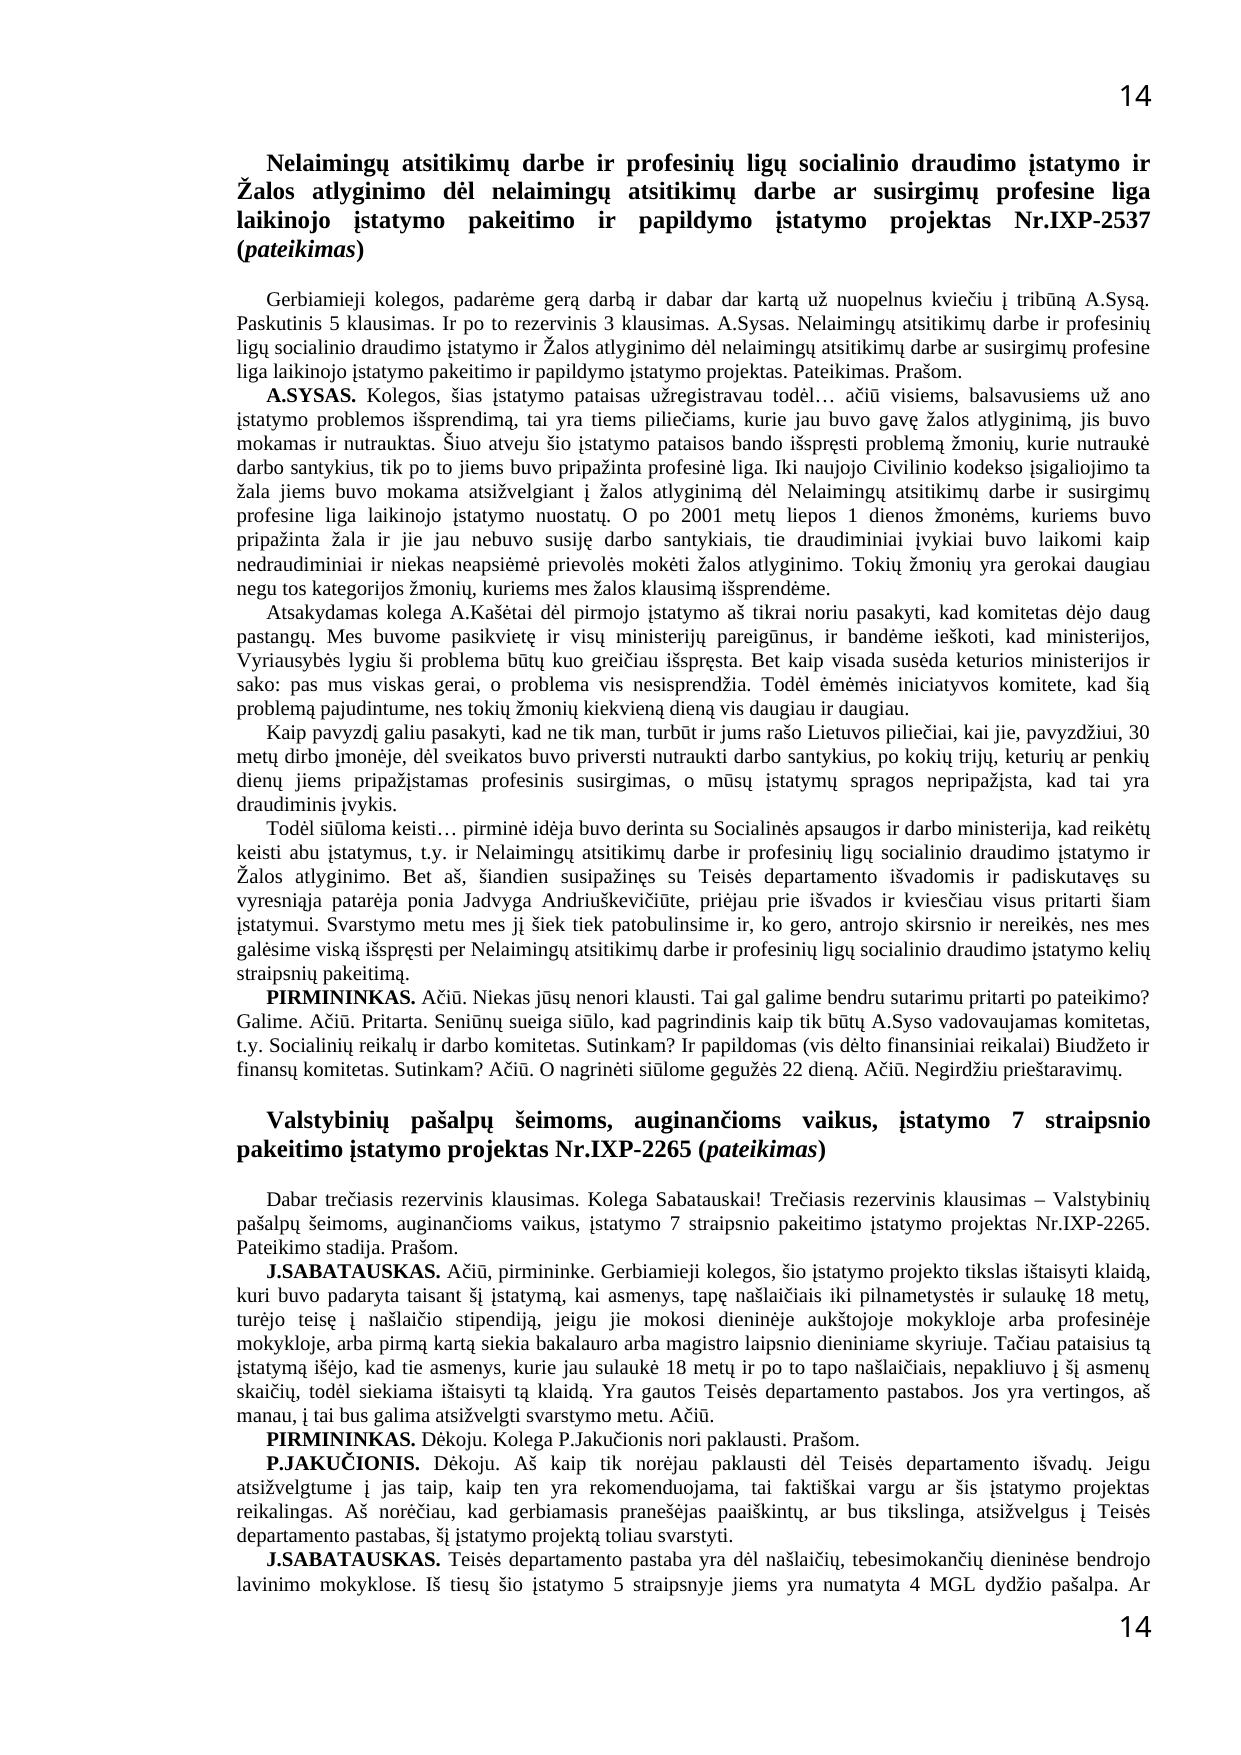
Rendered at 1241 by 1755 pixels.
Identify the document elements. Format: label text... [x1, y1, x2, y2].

text PIRMININKAS. Ačiū. Niekas jūsų nenori klausti. Tai gal galime bendru sutarimu pritarti po pateikimo? Galime. Ačiū. Pritarta. Seniūnų sueiga siūlo, kad pagrindinis kaip tik būtų A.Syso vadovaujamas komitetas, t.y. Socialinių reikalų ir darbo komitetas. Sutinkam? Ir papildomas (vis dėlto finansiniai reikalai) Biudžeto ir finansų komitetas. Sutinkam? Ačiū. O nagrinėti siūlome gegužės 22 dieną. Ačiū. Negirdžiu prieštaravimų. [236, 984, 1152, 1081]
text Atsakydamas kolega A.Kašėtai dėl pirmojo įstatymo aš tikrai noriu pasakyti, kad komitetas dėjo daug pastangų. Mes buvome pasikvietę ir visų ministerijų pareigūnus, ir bandėme ieškoti, kad ministerijos, Vyriausybės lygiu ši problema būtų kuo greičiau išspręsta. Bet kaip visada susėda keturios ministerijos ir sako: pas mus viskas gerai, o problema vis nesisprendžia. Todėl ėmėmės iniciatyvos komitete, kad šią problemą pajudintume, nes tokių žmonių kiekvieną dieną vis daugiau ir daugiau. [236, 599, 1152, 720]
text PIRMININKAS. Dėkoju. Kolega P.Jakučionis nori paklausti. Prašom. [236, 1427, 1152, 1451]
text A.SYSAS. Kolegos, šias įstatymo pataisas užregistravau todėl… ačiū visiems, balsavusiems už ano įstatymo problemos išsprendimą, tai yra tiems piliečiams, kurie jau buvo gavę žalos atlyginimą, jis buvo mokamas ir nutrauktas. Šiuo atveju šio įstatymo pataisos bando išspręsti problemą žmonių, kurie nutraukė darbo santykius, tik po to jiems buvo pripažinta profesinė liga. Iki naujojo Civilinio kodekso įsigaliojimo ta žala jiems buvo mokama atsižvelgiant į žalos atlyginimą dėl Nelaimingų atsitikimų darbe ir susirgimų profesine liga laikinojo įstatymo nuostatų. O po 2001 metų liepos 1 dienos žmonėms, kuriems buvo pripažinta žala ir jie jau nebuvo susiję darbo santykiais, tie draudiminiai įvykiai buvo laikomi kaip nedraudiminiai ir niekas neapsiėmė prievolės mokėti žalos atlyginimo. Tokių žmonių yra gerokai daugiau negu tos kategorijos žmonių, kuriems mes žalos klausimą išsprendėme. [236, 383, 1152, 599]
text Dabar trečiasis rezervinis klausimas. Kolega Sabatauskai! Trečiasis rezervinis klausimas – Valstybinių pašalpų šeimoms, auginančioms vaikus, įstatymo 7 straipsnio pakeitimo įstatymo projektas Nr.IXP-2265. Pateikimo stadija. Prašom. [236, 1186, 1152, 1259]
text J.SABATAUSKAS. Ačiū, pirmininke. Gerbiamieji kolegos, šio įstatymo projekto tikslas ištaisyti klaidą, kuri buvo padaryta taisant šį įstatymą, kai asmenys, tapę našlaičiais iki pilnametystės ir sulaukę 18 metų, turėjo teisę į našlaičio stipendiją, jeigu jie mokosi dieninėje aukštojoje mokykloje arba profesinėje mokykloje, arba pirmą kartą siekia bakalauro arba magistro laipsnio dieniniame skyriuje. Tačiau pataisius tą įstatymą išėjo, kad tie asmenys, kurie jau sulaukė 18 metų ir po to tapo našlaičiais, nepakliuvo į šį asmenų skaičių, todėl siekiama ištaisyti tą klaidą. Yra gautos Teisės departamento pastabos. Jos yra vertingos, aš manau, į tai bus galima atsižvelgti svarstymo metu. Ačiū. [236, 1259, 1152, 1427]
text Gerbiamieji kolegos, padarėme gerą darbą ir dabar dar kartą už nuopelnus kviečiu į tribūną A.Sysą. Paskutinis 5 klausimas. Ir po to rezervinis 3 klausimas. A.Sysas. Nelaimingų atsitikimų darbe ir profesinių ligų socialinio draudimo įstatymo ir Žalos atlyginimo dėl nelaimingų atsitikimų darbe ar susirgimų profesine liga laikinojo įstatymo pakeitimo ir papildymo įstatymo projektas. Pateikimas. Prašom. [236, 287, 1152, 383]
text J.SABATAUSKAS. Teisės departamento pastaba yra dėl našlaičių, tebesimokančių dieninėse bendrojo lavinimo mokyklose. Iš tiesų šio įstatymo 5 straipsnyje jiems yra numatyta 4 MGL dydžio pašalpa. Ar [236, 1547, 1152, 1596]
text Nelaimingų atsitikimų darbe ir profesinių ligų socialinio draudimo įstatymo ir Žalos atlyginimo dėl nelaimingų atsitikimų darbe ar susirgimų profesine liga laikinojo įstatymo pakeitimo ir papildymo įstatymo projektas Nr.IXP-2537 (pateikimas) [236, 148, 1152, 263]
text Kaip pavyzdį galiu pasakyti, kad ne tik man, turbūt ir jums rašo Lietuvos piliečiai, kai jie, pavyzdžiui, 30 metų dirbo įmonėje, dėl sveikatos buvo priversti nutraukti darbo santykius, po kokių trijų, keturių ar penkių dienų jiems pripažįstamas profesinis susirgimas, o mūsų įstatymų spragos nepripažįsta, kad tai yra draudiminis įvykis. [236, 720, 1152, 816]
text Todėl siūloma keisti… pirminė idėja buvo derinta su Socialinės apsaugos ir darbo ministerija, kad reikėtų keisti abu įstatymus, t.y. ir Nelaimingų atsitikimų darbe ir profesinių ligų socialinio draudimo įstatymo ir Žalos atlyginimo. Bet aš, šiandien susipažinęs su Teisės departamento išvadomis ir padiskutavęs su vyresniąja patarėja ponia Jadvyga Andriuškevičiūte, priėjau prie išvados ir kviesčiau visus pritarti šiam įstatymui. Svarstymo metu mes jį šiek tiek patobulinsime ir, ko gero, antrojo skirsnio ir nereikės, nes mes galėsime viską išspręsti per Nelaimingų atsitikimų darbe ir profesinių ligų socialinio draudimo įstatymo kelių straipsnių pakeitimą. [236, 816, 1152, 984]
text Valstybinių pašalpų šeimoms, auginančioms vaikus, įstatymo 7 straipsnio pakeitimo įstatymo projektas Nr.IXP-2265 (pateikimas) [236, 1105, 1152, 1162]
text P.JAKUČIONIS. Dėkoju. Aš kaip tik norėjau paklausti dėl Teisės departamento išvadų. Jeigu atsižvelgtume į jas taip, kaip ten yra rekomenduojama, tai faktiškai vargu ar šis įstatymo projektas reikalingas. Aš norėčiau, kad gerbiamasis pranešėjas paaiškintų, ar bus tikslinga, atsižvelgus į Teisės departamento pastabas, šį įstatymo projektą toliau svarstyti. [236, 1451, 1152, 1547]
